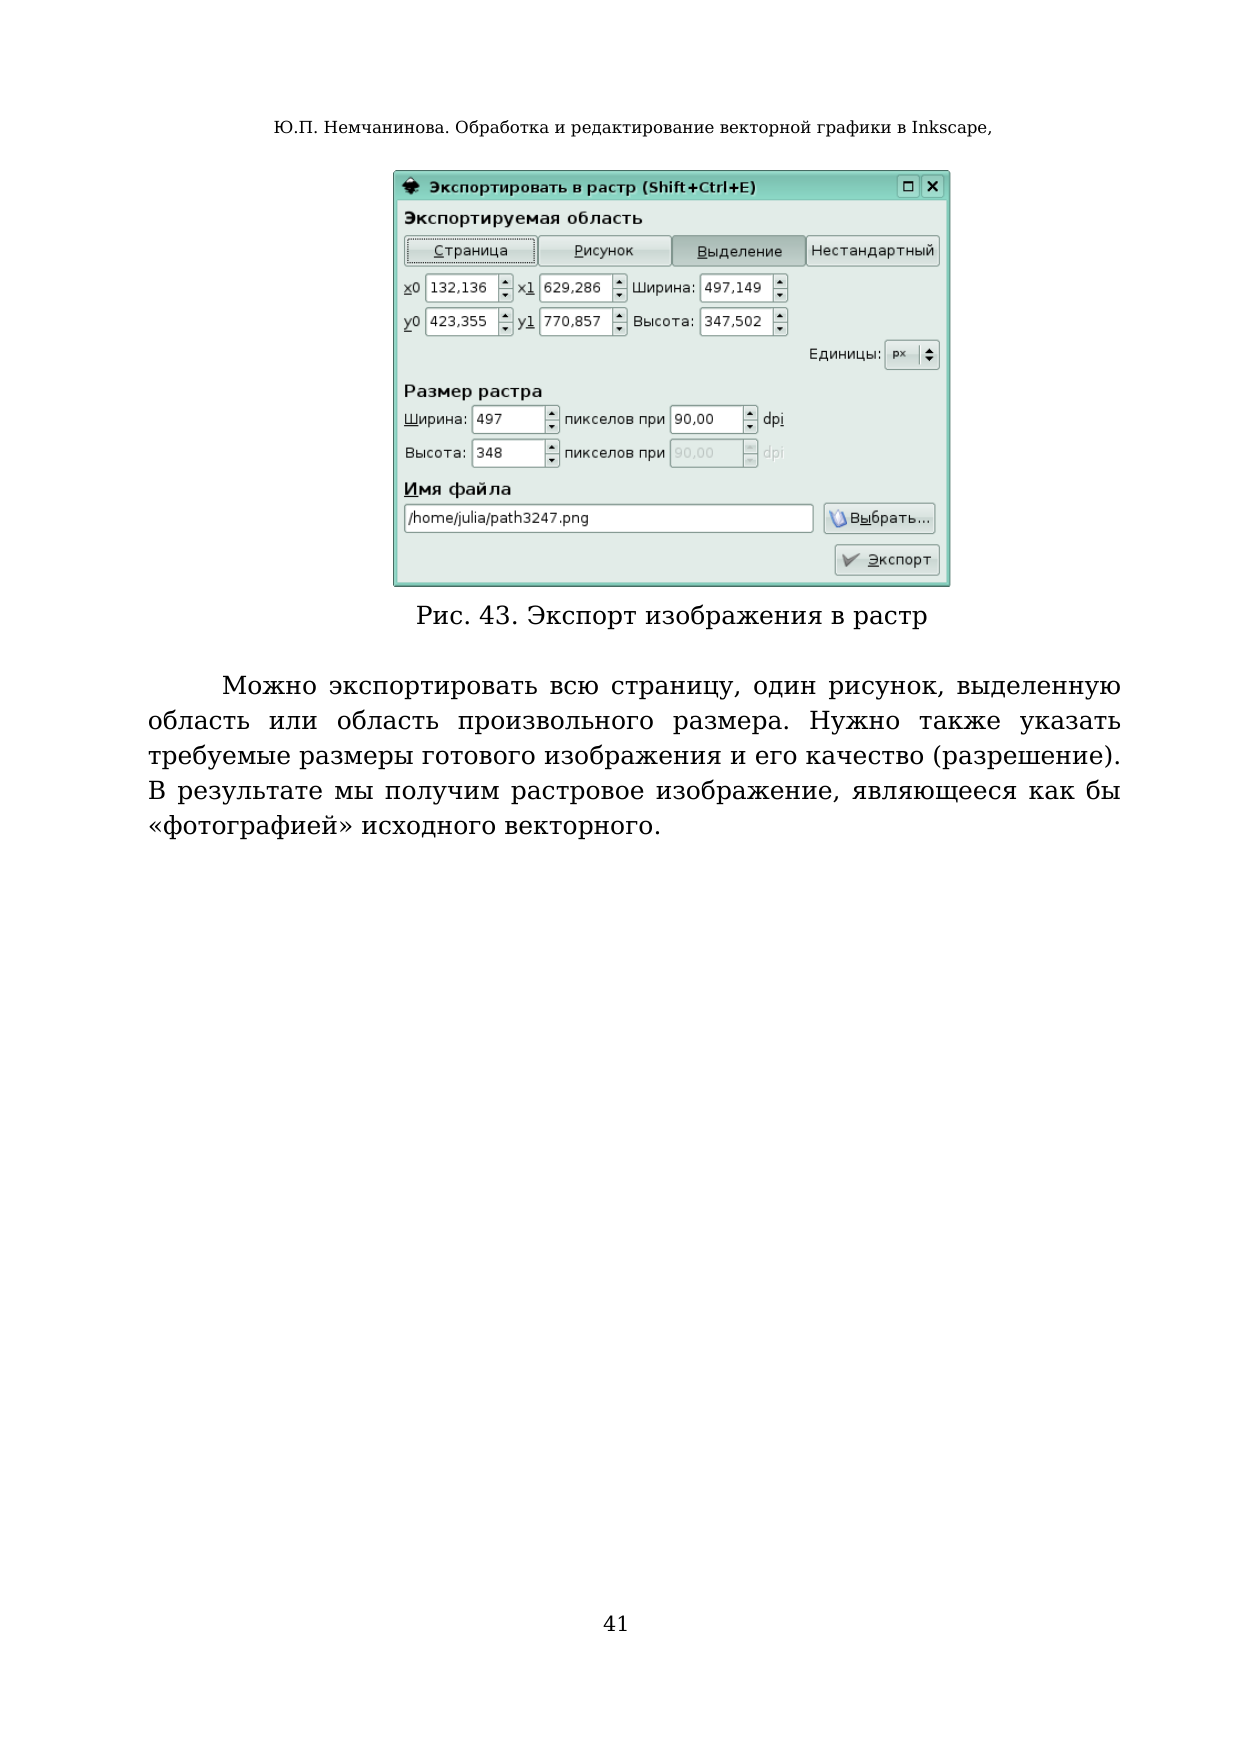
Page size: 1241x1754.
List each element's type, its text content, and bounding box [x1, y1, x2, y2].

text Рис. 43. Экспорт изображения в растр [148, 601, 1122, 630]
picture [393, 170, 951, 587]
text Можно экспортировать всю страницу, один рисунок, выделенную область или область произвольного размера. Нужно также указать требуемые размеры готового изображения и его качество (разрешение). В результате мы получим растровое изображение, являющееся как бы «фотографией» исходного векторного. [148, 671, 1122, 840]
